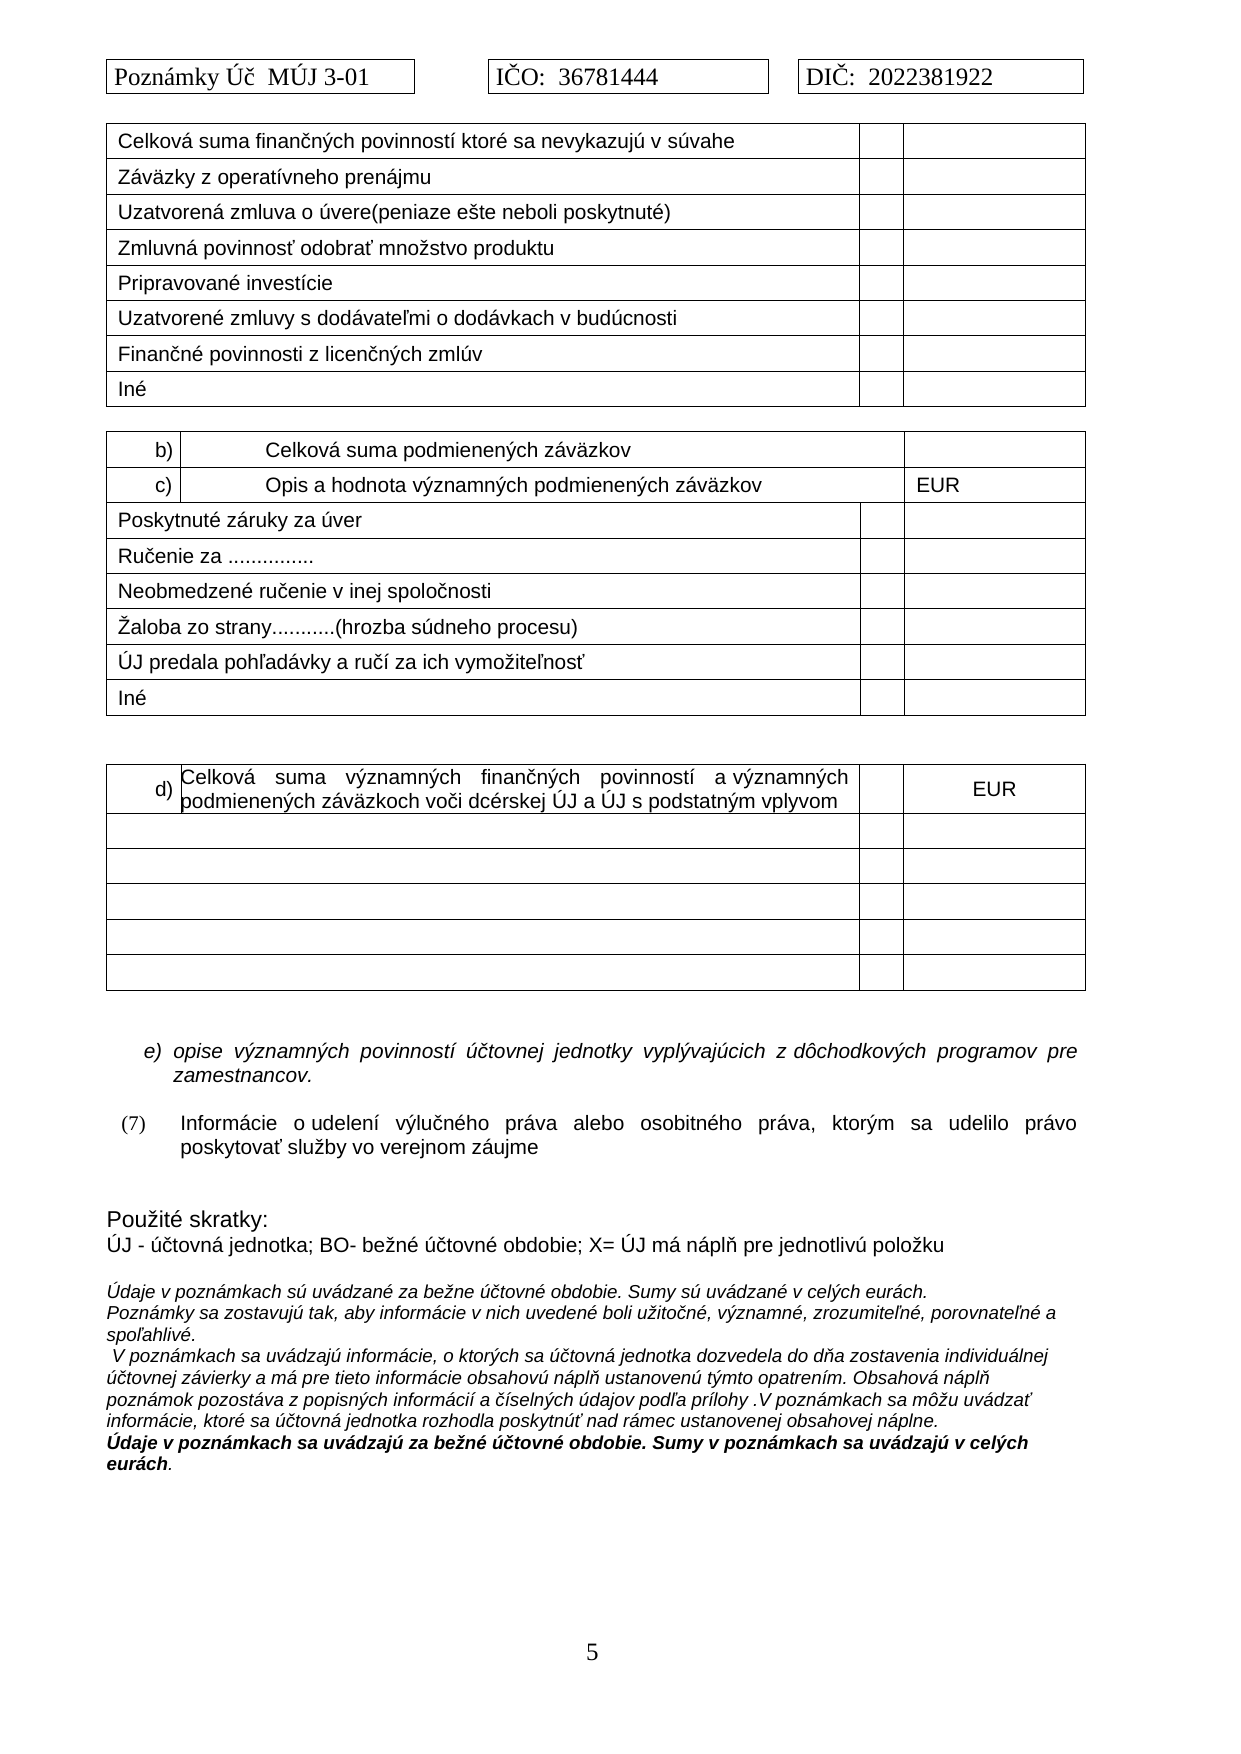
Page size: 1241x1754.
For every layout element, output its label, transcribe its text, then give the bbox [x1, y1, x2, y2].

table_header Celková suma významných finančných povinností a významných podmienených záväzkoch voči dcérskej ÚJ a ÚJ s podstatným vplyvom [182, 765, 859, 812]
table_cell Uzatvorené zmluvy s dodávateľmi o dodávkach v budúcnosti [107, 301, 859, 335]
table_cell [905, 574, 1085, 608]
table_cell Záväzky z operatívneho prenájmu [107, 159, 859, 194]
table_header EUR [904, 765, 1085, 812]
table_cell [904, 372, 1085, 406]
table_cell [861, 680, 904, 714]
table_cell Celková suma finančných povinností ktoré sa nevykazujú v súvahe [107, 124, 859, 158]
table_cell [861, 645, 904, 679]
table_cell [107, 468, 180, 502]
table_cell [861, 503, 904, 537]
table_cell Pripravované investície [107, 266, 859, 300]
table_cell [904, 336, 1085, 371]
table_cell Neobmedzené ručenie v inej spoločnosti [107, 574, 860, 608]
text V poznámkach sa uvádzajú informácie, o ktorých sa účtovná jednotka dozvedela do dňa zostavenia individuálnej účtovnej závierky a má pre tieto informácie obsahovú náplň ustanovenú týmto opatrením. Obsahová náplň poznámok pozostáva z popisných informácií a číselných údajov podľa prílohy .V poznámkach sa môžu uvádzať informácie, ktoré sa účtovná jednotka rozhodla poskytnúť nad rámec ustanovenej obsahovej náplne. [106, 1345, 1078, 1432]
table_cell [904, 849, 1085, 883]
table_cell Žaloba zo strany...........(hrozba súdneho procesu) [107, 609, 860, 644]
table_header [107, 765, 181, 812]
list Informácie o udelení výlučného práva alebo osobitného práva, ktorým sa udelilo právo poskytovať služby vo verejnom záujme [121, 1110, 1078, 1158]
table_cell [860, 814, 903, 848]
table_cell [107, 849, 859, 883]
table_cell [905, 645, 1085, 679]
table_cell [107, 955, 859, 989]
table_cell [905, 539, 1085, 573]
table_cell [860, 266, 903, 300]
table_header [905, 432, 1085, 467]
table_cell [904, 814, 1085, 848]
table_cell [904, 920, 1085, 954]
table_cell [904, 301, 1085, 335]
table_cell [860, 372, 903, 406]
table_cell [861, 539, 904, 573]
text Údaje v poznámkach sú uvádzané za bežne účtovné obdobie. Sumy sú uvádzané v celých eurách. [106, 1281, 1078, 1302]
table_cell [904, 159, 1085, 194]
table_cell [860, 955, 903, 989]
table_header [860, 765, 903, 812]
table_cell [860, 159, 903, 194]
table_cell [860, 301, 903, 335]
table_cell [107, 814, 859, 848]
text Údaje v poznámkach sa uvádzajú za bežné účtovné obdobie. Sumy v poznámkach sa uvádzajú v celých eurách. [106, 1432, 1078, 1475]
table_cell Opis a hodnota významných podmienených záväzkov [181, 468, 904, 502]
table_cell Zmluvná povinnosť odobrať množstvo produktu [107, 230, 859, 264]
table_cell [860, 230, 903, 264]
table_cell [107, 884, 859, 919]
table_cell Iné [107, 372, 859, 406]
list opise významných povinností účtovnej jednotky vyplývajúcich z dôchodkových programov pre zamestnancov. [143, 1038, 1078, 1086]
table_cell [860, 884, 903, 919]
table_cell [107, 920, 859, 954]
table_cell [861, 609, 904, 644]
table_cell [904, 884, 1085, 919]
table_cell [904, 230, 1085, 264]
table_cell EUR [905, 468, 1085, 502]
table_cell [904, 955, 1085, 989]
table_cell [905, 609, 1085, 644]
table_cell [904, 266, 1085, 300]
table_cell [905, 680, 1085, 714]
table_cell Uzatvorená zmluva o úvere(peniaze ešte neboli poskytnuté) [107, 195, 859, 229]
text ÚJ - účtovná jednotka; BO- bežné účtovné obdobie; X= ÚJ má náplň pre jednotlivú položku [106, 1233, 1078, 1257]
table_cell [905, 503, 1085, 537]
table_cell [904, 124, 1085, 158]
text Použité skratky: [106, 1206, 1078, 1233]
table_cell [860, 336, 903, 371]
table_cell [860, 849, 903, 883]
table_header Celková suma podmienených záväzkov [181, 432, 904, 467]
table_cell Finančné povinnosti z licenčných zmlúv [107, 336, 859, 371]
table_cell Iné [107, 680, 860, 714]
table_cell [860, 195, 903, 229]
table_cell Ručenie za ............... [107, 539, 860, 573]
table_cell [861, 574, 904, 608]
table_header [107, 432, 180, 467]
table_cell [860, 124, 903, 158]
table_cell Poskytnuté záruky za úver [107, 503, 860, 537]
table_cell [904, 195, 1085, 229]
table_cell ÚJ predala pohľadávky a ručí za ich vymožiteľnosť [107, 645, 860, 679]
table_cell [860, 920, 903, 954]
text Poznámky sa zostavujú tak, aby informácie v nich uvedené boli užitočné, významné, zrozumiteľné, porovnateľné a spoľahlivé. [106, 1302, 1078, 1345]
